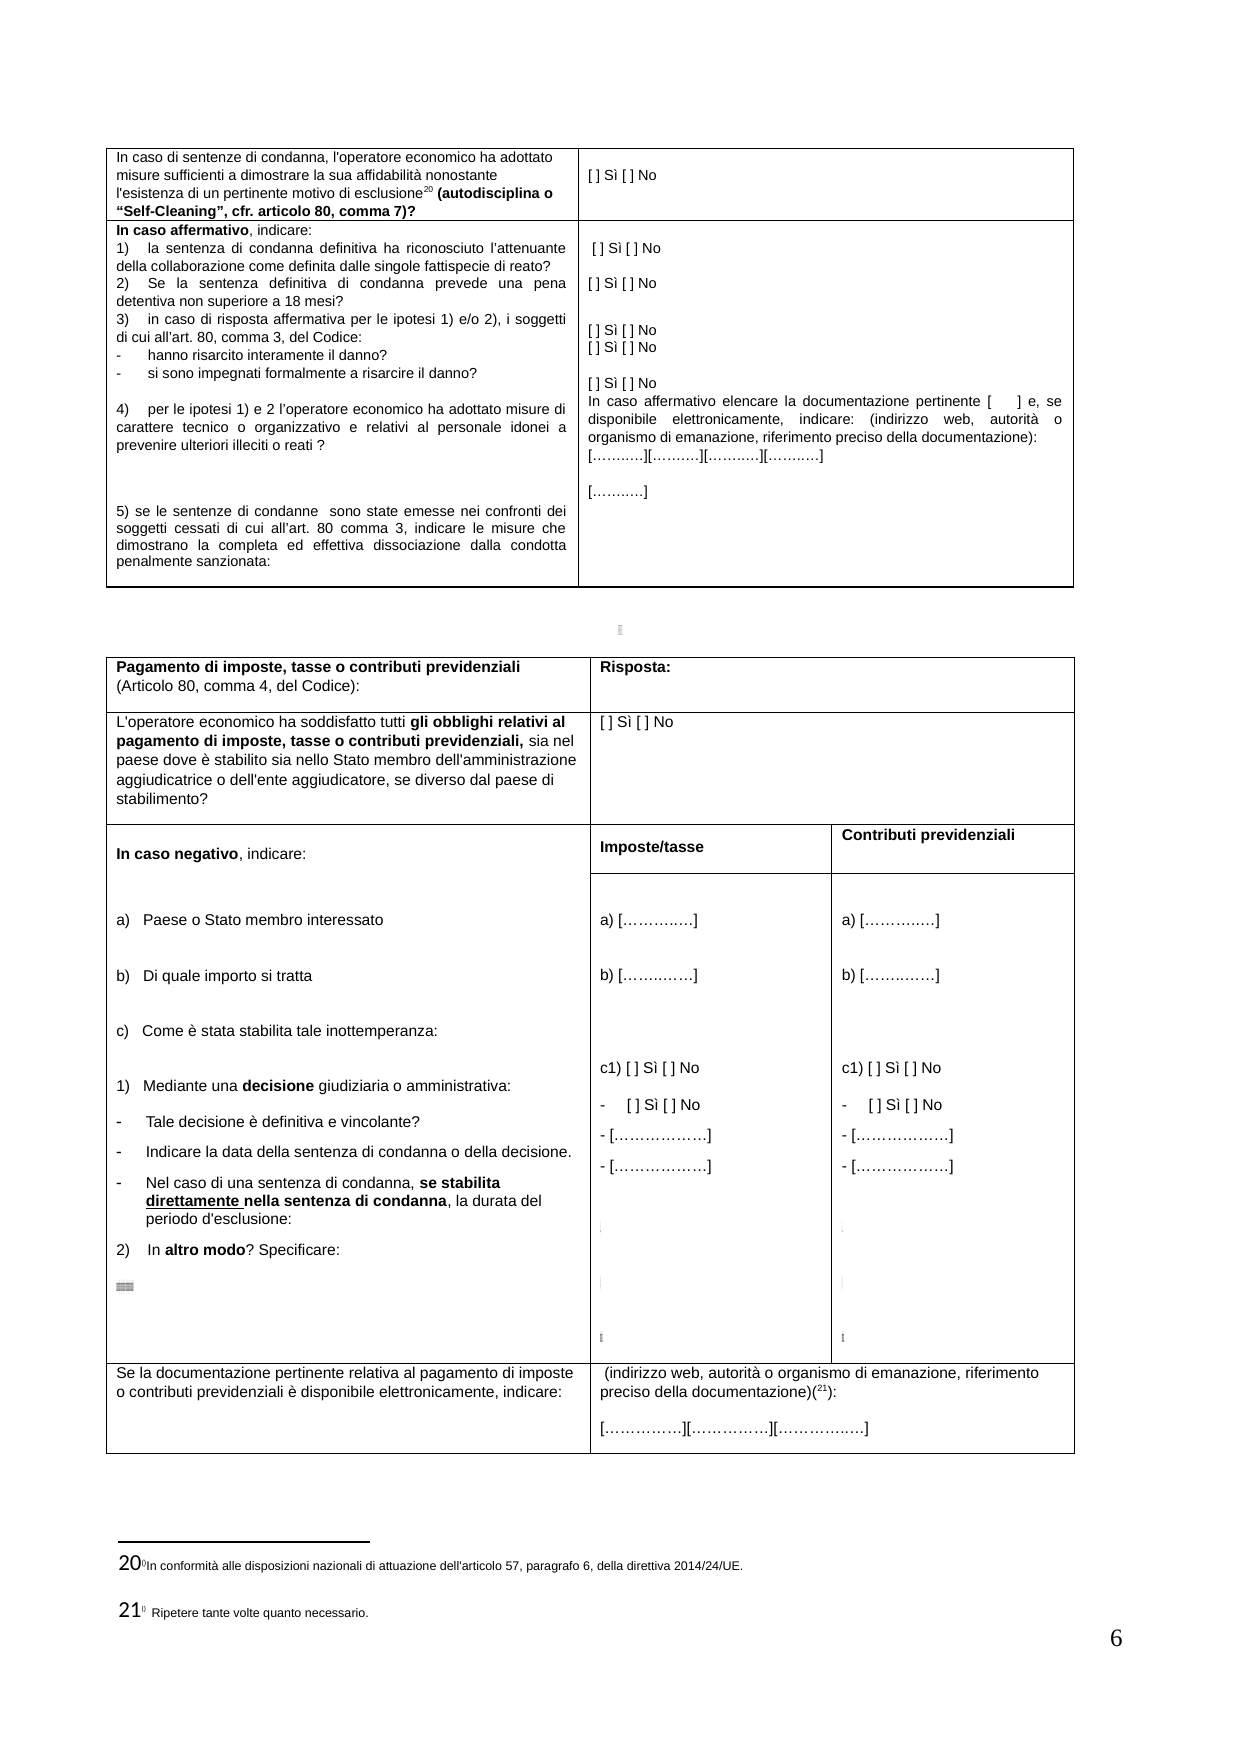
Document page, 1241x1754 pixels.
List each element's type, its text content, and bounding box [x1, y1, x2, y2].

table_cell Imposte/tasse [591, 825, 831, 873]
table_cell In caso affermativo, indicare: 1) la sentenza di condanna definitiva ha riconosciuto l’attenuante della collaborazione come definita dalle singole fattispecie di reato? 2) Se la sentenza definitiva di condanna prevede una pena detentiva non superiore a 18 mesi? 3) in caso di risposta affermativa per le ipotesi 1) e/o 2), i soggetti di cui all’art. 80, comma 3, del Codice: - hanno risarcito interamente il danno? - si sono impegnati formalmente a risarcire il danno? 4) per le ipotesi 1) e 2 l’operatore economico ha adottato misure di carattere tecnico o organizzativo e relativi al personale idonei a prevenire ulteriori illeciti o reati ? 5) se le sentenze di condanne sono state emesse nei confronti dei soggetti cessati di cui all’art. 80 comma 3, indicare le misure che dimostrano la completa ed effettiva dissociazione dalla condotta penalmente sanzionata: [107, 221, 578, 586]
table_cell [ ] Sì [ ] No [579, 149, 1073, 220]
table_cell [ ] Sì [ ] No [591, 713, 1074, 824]
table_cell a) [………..…] b) [……..……] c1) [ ] Sì [ ] No - [ ] Sì [ ] No - [………………] - [………………] c2) [………….…] d) [ ] Sì [ ] No In caso affermativo, fornire informazioni dettagliate: [……] [832, 874, 1074, 1362]
text B: MOTIVI LEGATI AL PAGAMENTO DI IMPOSTE O CONTRIBUTI PREVIDENZIALI [118, 622, 1122, 639]
table_cell Contributi previdenziali [832, 825, 1074, 873]
table_header Pagamento di imposte, tasse o contributi previdenziali (Articolo 80, comma 4, del Codice): [107, 658, 590, 712]
table_cell a) [………..…] b) [……..……] c1) [ ] Sì [ ] No - [ ] Sì [ ] No - [………………] - [………………] c2) [………….…] d) [ ] Sì [ ] No In caso affermativo, fornire informazioni dettagliate: [……] [591, 874, 831, 1362]
table_header Risposta: [591, 658, 1074, 712]
table_cell [ ] Sì [ ] No [ ] Sì [ ] No [ ] Sì [ ] No [ ] Sì [ ] No [ ] Sì [ ] No In caso affermativo elencare la documentazione pertinente [ ] e, se disponibile elettronicamente, indicare: (indirizzo web, autorità o organismo di emanazione, riferimento preciso della documentazione): [……..…][…….…][……..…][……..…] [……..…] [579, 221, 1073, 586]
table_cell Se la documentazione pertinente relativa al pagamento di imposte o contributi previdenziali è disponibile elettronicamente, indicare: [107, 1364, 590, 1453]
table_cell (indirizzo web, autorità o organismo di emanazione, riferimento preciso della documentazione)(): [……………][……………][…………..…] [591, 1364, 1074, 1453]
table_cell L'operatore economico ha soddisfatto tutti gli obblighi relativi al pagamento di imposte, tasse o contributi previdenziali, sia nel paese dove è stabilito sia nello Stato membro dell'amministrazione aggiudicatrice o dell'ente aggiudicatore, se diverso dal paese di stabilimento? [107, 713, 590, 824]
table_cell In caso di sentenze di condanna, l'operatore economico ha adottato misure sufficienti a dimostrare la sua affidabilità nonostante l'esistenza di un pertinente motivo di esclusione (autodisciplina o “Self-Cleaning”, cfr. articolo 80, comma 7)? [107, 149, 578, 220]
table_cell In caso negativo, indicare: a) Paese o Stato membro interessato b) Di quale importo si tratta c) Come è stata stabilita tale inottemperanza: 1) Mediante una decisione giudiziaria o amministrativa: Tale decisione è definitiva e vincolante? Indicare la data della sentenza di condanna o della decisione. Nel caso di una sentenza di condanna, se stabilita direttamente nella sentenza di condanna, la durata del periodo d'esclusione: 2) In altro modo? Specificare: d) L'operatore economico ha ottemperato od ottempererà ai suoi obblighi, pagando o impegnandosi in modo vincolante a pagare le imposte, le tasse o i contributi previdenziali dovuti, compresi eventuali interessi o multe, avendo effettuato il pagamento o formalizzato l’impegno prima della scadenza del termine per la presentazione della domanda (articolo 80 comma 4, ultimo periodo, del Codice)? [107, 825, 590, 1362]
